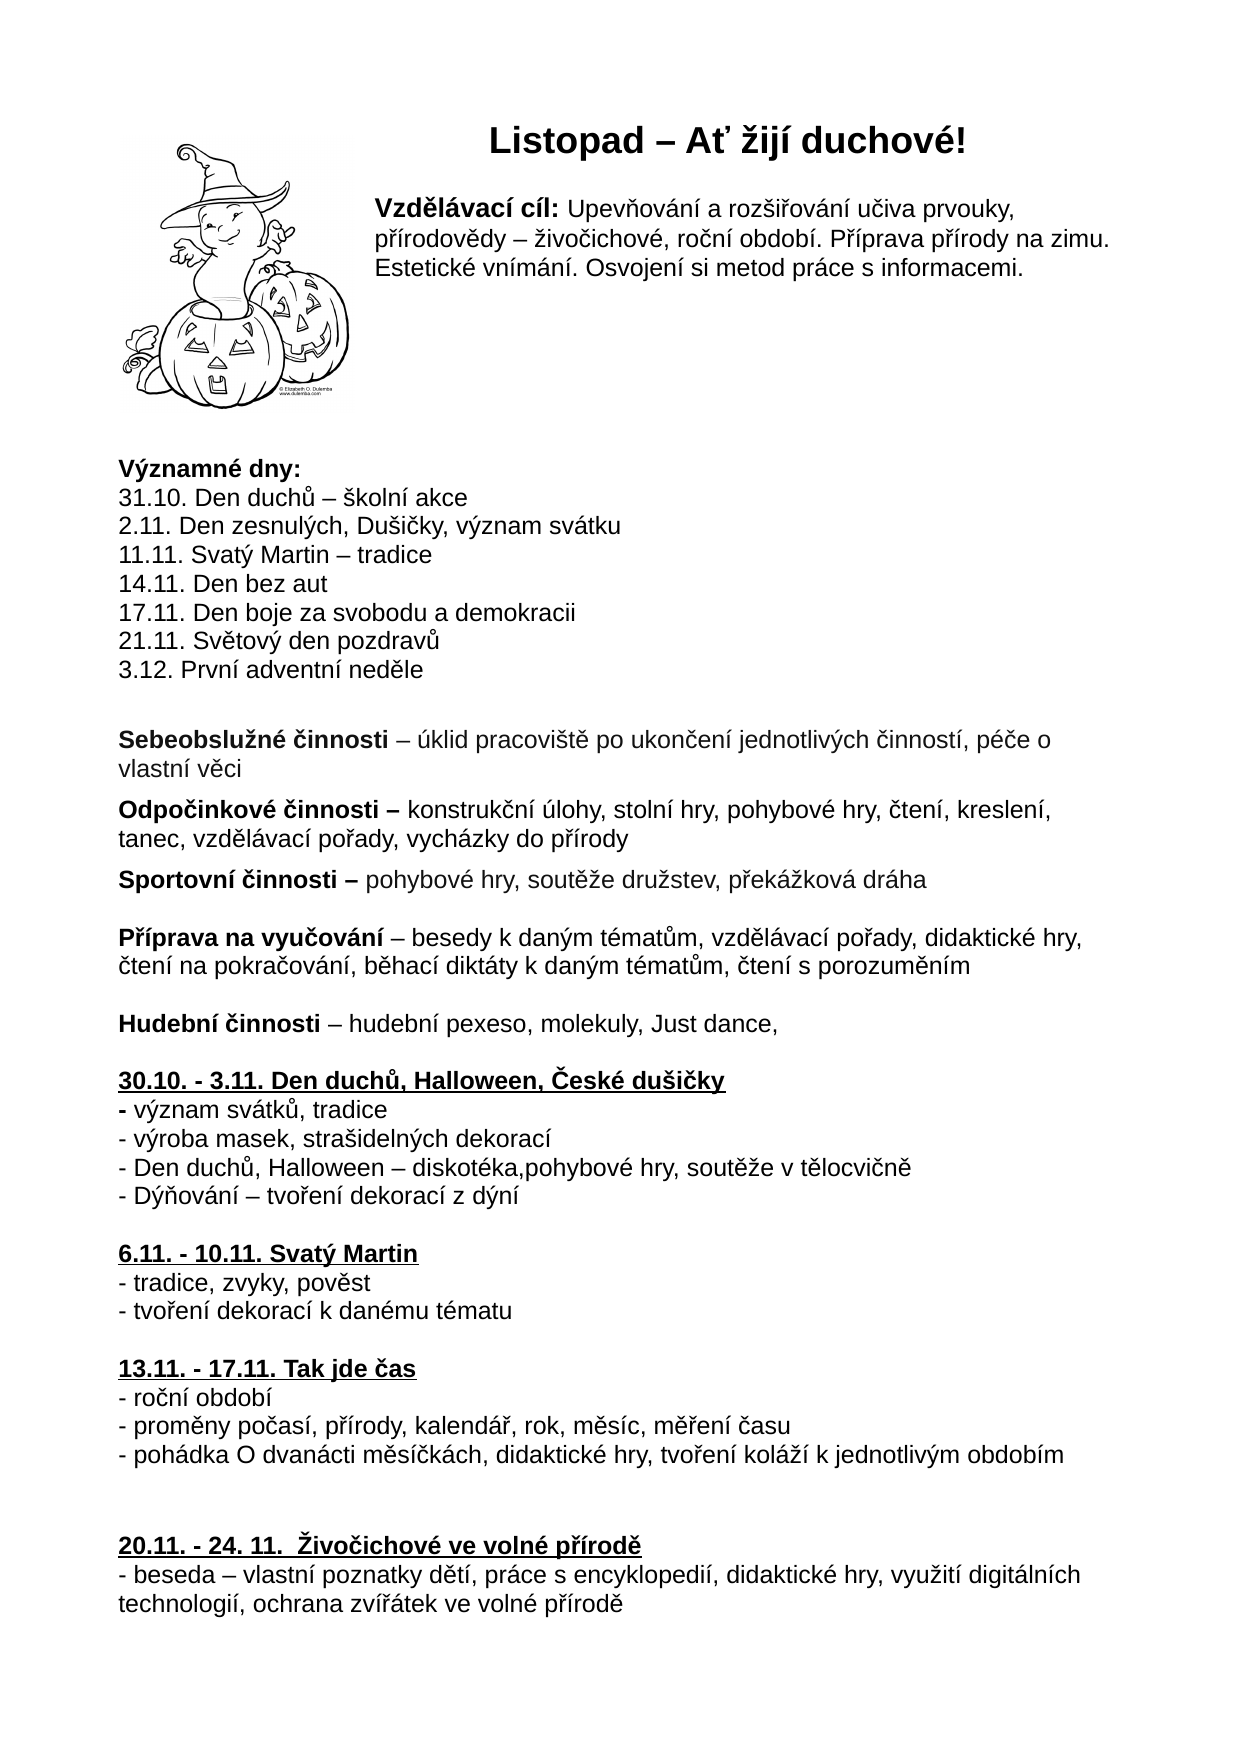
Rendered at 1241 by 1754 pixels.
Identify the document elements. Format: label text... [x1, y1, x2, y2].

text Odpočinkové činnosti – konstrukční úlohy, stolní hry, pohybové hry, čtení, kreslení, tanec, vzdělávací pořady, vycházky do přírody [118, 795, 1122, 852]
text 20.11. - 24. 11. Živočichové ve volné přírodě [118, 1531, 1122, 1560]
text 6.11. - 10.11. Svatý Martin [118, 1239, 1122, 1267]
text 21.11. Světový den pozdravů [118, 626, 1122, 655]
text 13.11. - 17.11. Tak jde čas [118, 1354, 1122, 1382]
text Příprava na vyučování – besedy k daným tématům, vzdělávací pořady, didaktické hry, čtení na pokračování, běhací diktáty k daným tématům, čtení s porozuměním [118, 922, 1122, 980]
text Estetické vnímání. Osvojení si metod práce s informacemi. [356, 252, 1122, 281]
text - výroba masek, strašidelných dekorací [118, 1124, 1122, 1152]
text 31.10. Den duchů – školní akce [118, 482, 1122, 511]
text 14.11. Den bez aut [118, 569, 1122, 597]
text - tvoření dekorací k danému tématu [118, 1296, 1122, 1325]
text - roční období [118, 1382, 1122, 1411]
text 17.11. Den boje za svobodu a demokracii [118, 597, 1122, 626]
text - pohádka O dvanácti měsíčkách, didaktické hry, tvoření koláží k jednotlivým obdobím [118, 1440, 1122, 1469]
text Vzdělávací cíl: Upevňování a rozšiřování učiva prvouky, přírodovědy – živočichové, roční období. Příprava přírody na zimu. [356, 192, 1122, 252]
text Významné dny: [118, 454, 1122, 482]
text Hudební činnosti – hudební pexeso, molekuly, Just dance, [118, 1009, 1122, 1037]
text 2.11. Den zesnulých, Dušičky, význam svátku [118, 511, 1122, 540]
text - beseda – vlastní poznatky dětí, práce s encyklopedií, didaktické hry, využití digitálních technologií, ochrana zvířátek ve volné přírodě [118, 1560, 1122, 1617]
text Sebeobslužné činnosti – úklid pracoviště po ukončení jednotlivých činností, péče o vlastní věci [118, 725, 1122, 782]
text - Dýňování – tvoření dekorací z dýní [118, 1181, 1122, 1210]
picture [120, 135, 356, 413]
text - Den duchů, Halloween – diskotéka,pohybové hry, soutěže v tělocvičně [118, 1152, 1122, 1181]
text Sportovní činnosti – pohybové hry, soutěže družstev, překážková dráha [118, 865, 1122, 894]
text 3.12. První adventní neděle [118, 655, 1122, 684]
text 30.10. - 3.11. Den duchů, Halloween, České dušičky [118, 1066, 1122, 1095]
text - proměny počasí, přírody, kalendář, rok, měsíc, měření času [118, 1411, 1122, 1440]
text - tradice, zvyky, pověst [118, 1267, 1122, 1296]
text 11.11. Svatý Martin – tradice [118, 540, 1122, 569]
text - význam svátků, tradice [118, 1095, 1122, 1124]
text Listopad – Ať žijí duchové! [118, 118, 1122, 161]
